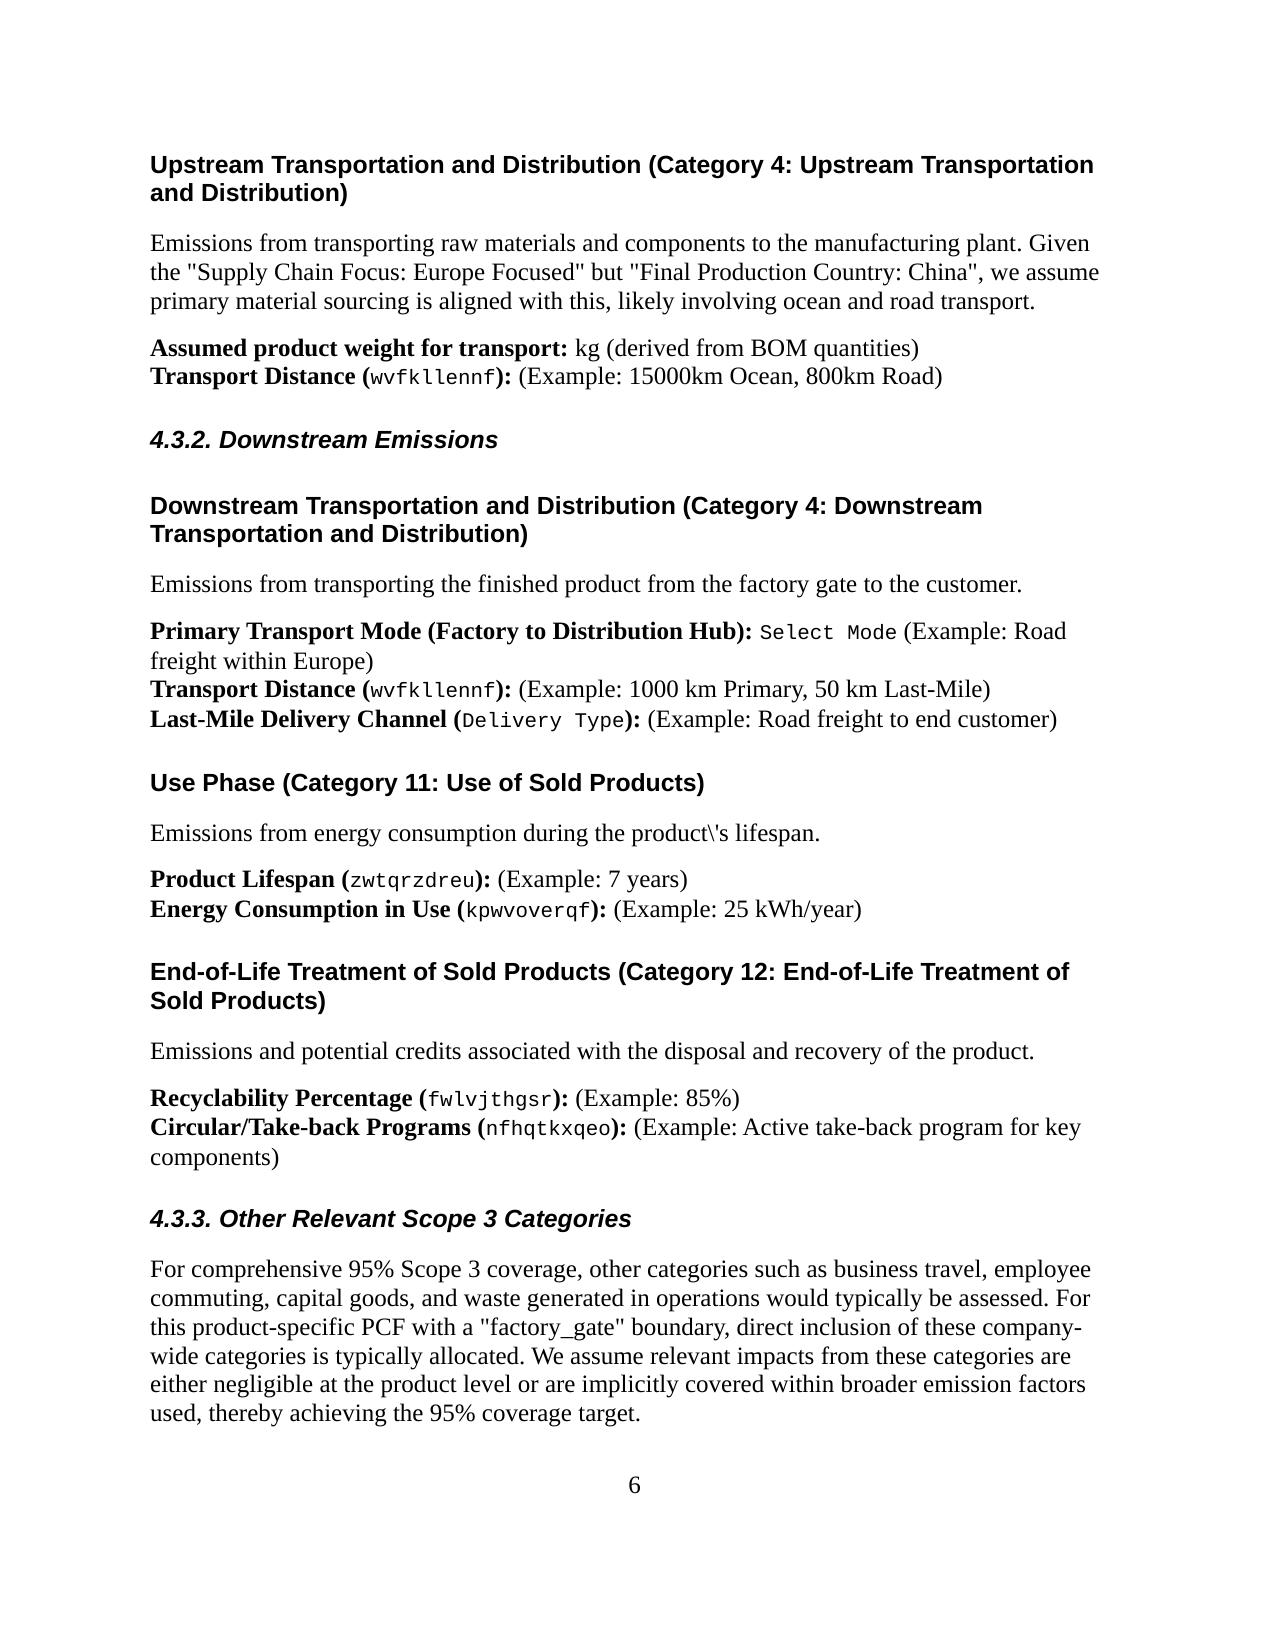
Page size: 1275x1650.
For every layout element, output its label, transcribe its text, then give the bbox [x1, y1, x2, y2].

subtitle 4.3.2. Downstream Emissions [150, 425, 1125, 453]
text Recyclability Percentage (fwlvjthgsr): (Example: 85%) Circular/Take-back Programs (nfhqtkxqeo): (Example: Active take-back program for key components) [150, 1083, 1125, 1171]
text Primary Transport Mode (Factory to Distribution Hub): Select Mode (Example: Road freight within Europe) Transport Distance (wvfkllennf): (Example: 1000 km Primary, 50 km Last-Mile) Last-Mile Delivery Channel (Delivery Type): (Example: Road freight to end customer) [150, 616, 1125, 734]
subtitle Downstream Transportation and Distribution (Category 4: Downstream Transportation and Distribution) [150, 491, 1125, 548]
text Assumed product weight for transport: kg (derived from BOM quantities) Transport Distance (wvfkllennf): (Example: 15000km Ocean, 800km Road) [150, 333, 1125, 391]
text Emissions from transporting raw materials and components to the manufacturing plant. Given the "Supply Chain Focus: Europe Focused" but "Final Production Country: China", we assume primary material sourcing is aligned with this, likely involving ocean and road transport. [150, 228, 1125, 315]
text Emissions and potential credits associated with the disposal and recovery of the product. [150, 1036, 1125, 1065]
subtitle 4.3.3. Other Relevant Scope 3 Categories [150, 1204, 1125, 1233]
text Emissions from energy consumption during the product\'s lifespan. [150, 818, 1125, 846]
text Emissions from transporting the finished product from the factory gate to the customer. [150, 569, 1125, 598]
text For comprehensive 95% Scope 3 coverage, other categories such as business travel, employee commuting, capital goods, and waste generated in operations would typically be assessed. For this product-specific PCF with a "factory_gate" boundary, direct inclusion of these company-wide categories is typically allocated. We assume relevant impacts from these categories are either negligible at the product level or are implicitly covered within broader emission factors used, thereby achieving the 95% coverage target. [150, 1254, 1125, 1427]
text Product Lifespan (zwtqrzdreu): (Example: 7 years) Energy Consumption in Use (kpwvoverqf): (Example: 25 kWh/year) [150, 864, 1125, 923]
subtitle Upstream Transportation and Distribution (Category 4: Upstream Transportation and Distribution) [150, 150, 1125, 207]
subtitle Use Phase (Category 11: Use of Sold Products) [150, 768, 1125, 796]
subtitle End-of-Life Treatment of Sold Products (Category 12: End-of-Life Treatment of Sold Products) [150, 957, 1125, 1014]
